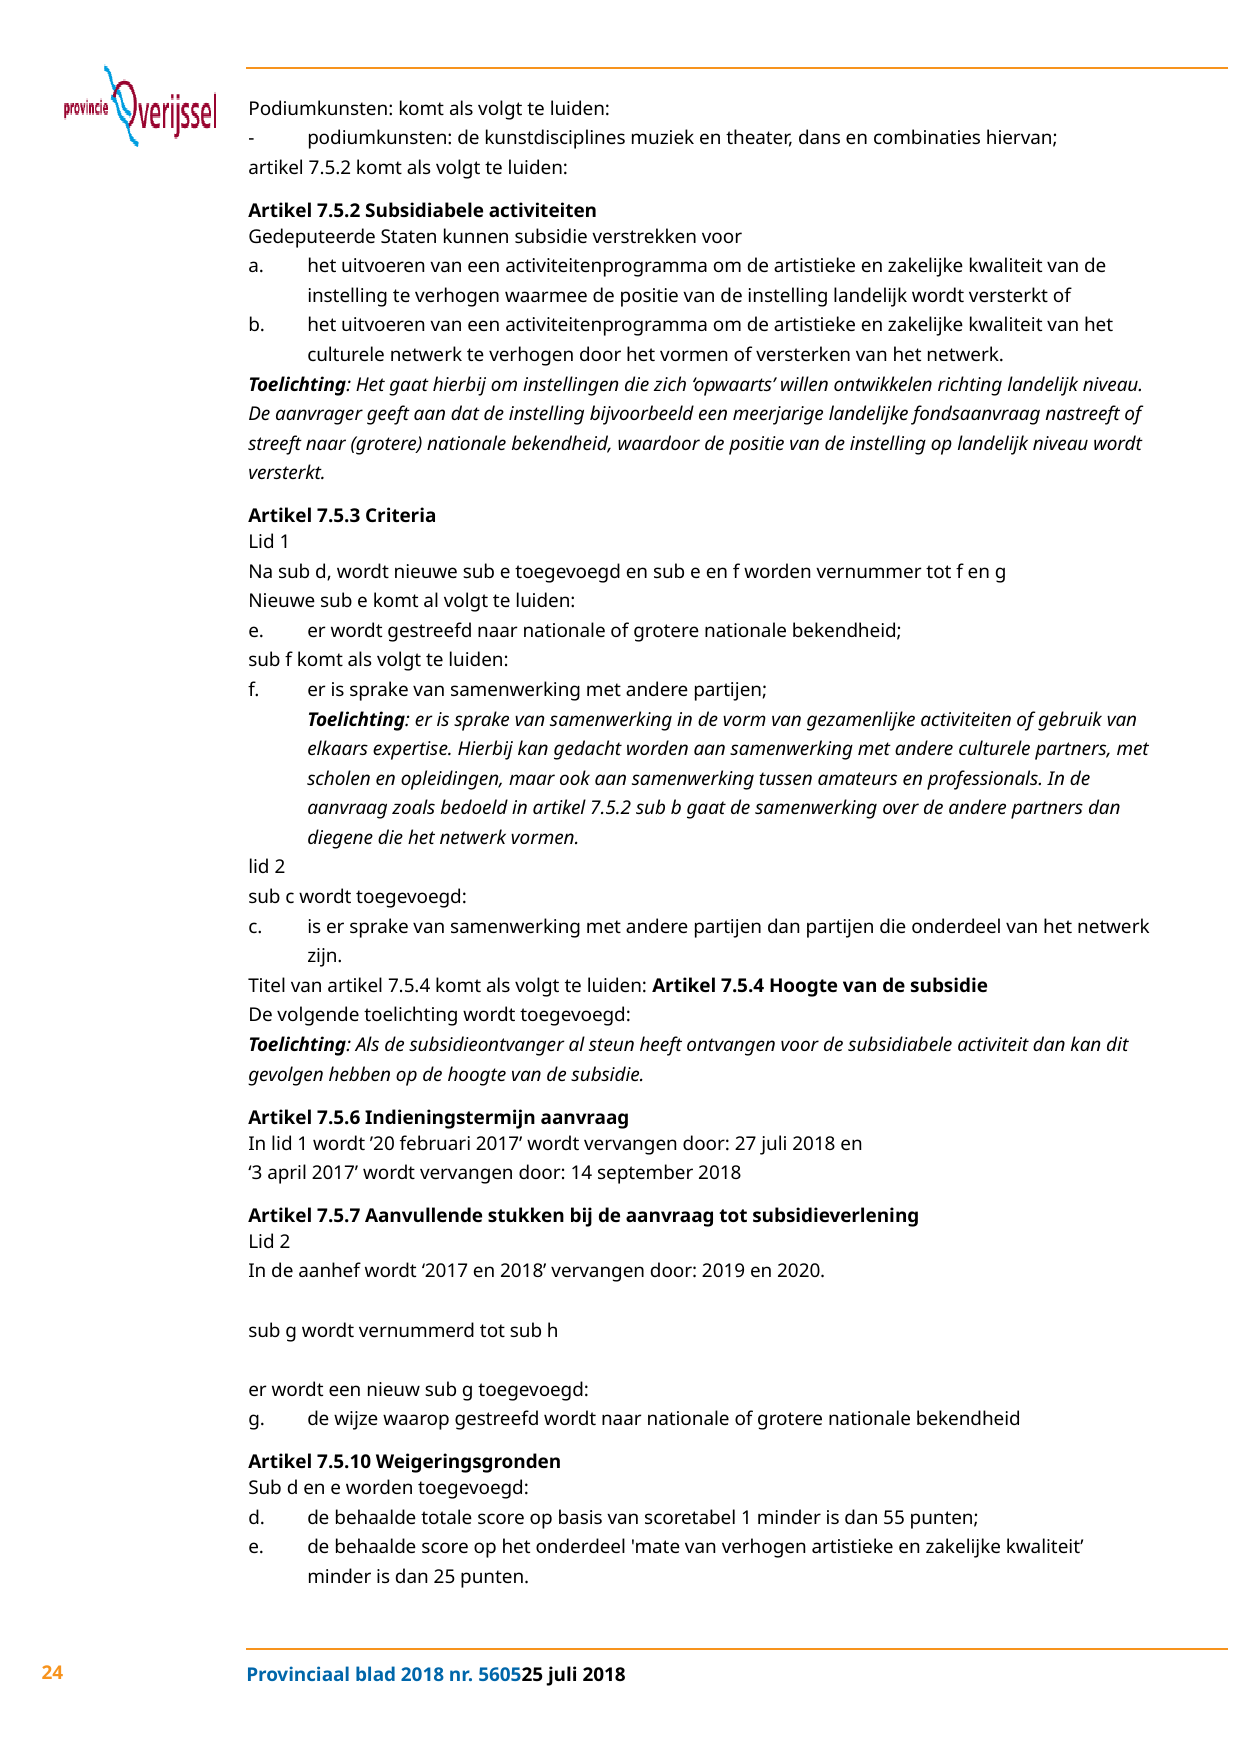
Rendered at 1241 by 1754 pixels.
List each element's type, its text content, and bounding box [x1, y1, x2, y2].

text Lid 2 [248, 1228, 1152, 1254]
text Nieuwe sub e komt al volgt te luiden: [248, 587, 1152, 613]
list het uitvoeren van een activiteitenprogramma om de artistieke en zakelijke kwaliteit van het culturele netwerk te verhogen door het vormen of versterken van het netwerk. [248, 312, 1152, 367]
text Lid 1 [248, 528, 1152, 554]
text ‘3 april 2017’ wordt vervangen door: 14 september 2018 [248, 1159, 1152, 1185]
list er is sprake van samenwerking met andere partijen; [248, 676, 1152, 702]
text Gedeputeerde Staten kunnen subsidie verstrekken voor [248, 223, 1152, 248]
list Toelichting: er is sprake van samenwerking in de vorm van gezamenlijke activiteiten of gebruik van elkaars expertise. Hierbij kan gedacht worden aan samenwerking met andere culturele partners, met scholen en opleidingen, maar ook aan samenwerking tussen amateurs en professionals. In de aanvraag zoals bedoeld in artikel 7.5.2 sub b gaat de samenwerking over de andere partners dan diegene die het netwerk vormen. [248, 706, 1152, 850]
text artikel 7.5.2 komt als volgt te luiden: [248, 154, 1152, 180]
text Toelichting: Het gaat hierbij om instellingen die zich ‘opwaarts’ willen ontwikkelen richting landelijk niveau. De aanvrager geeft aan dat de instelling bijvoorbeeld een meerjarige landelijke fondsaanvraag nastreeft of streeft naar (grotere) nationale bekendheid, waardoor de positie van de instelling op landelijk niveau wordt versterkt. [248, 371, 1152, 485]
list de behaalde score op het onderdeel 'mate van verhogen artistieke en zakelijke kwaliteit’ minder is dan 25 punten. [248, 1534, 1152, 1589]
list de wijze waarop gestreefd wordt naar nationale of grotere nationale bekendheid [248, 1406, 1152, 1431]
list podiumkunsten: de kunstdisciplines muziek en theater, dans en combinaties hiervan; [248, 124, 1152, 150]
text er wordt een nieuw sub g toegevoegd: [248, 1376, 1152, 1402]
text sub g wordt vernummerd tot sub h [248, 1317, 1152, 1343]
list het uitvoeren van een activiteitenprogramma om de artistieke en zakelijke kwaliteit van de instelling te verhogen waarmee de positie van de instelling landelijk wordt versterkt of [248, 252, 1152, 308]
text Titel van artikel 7.5.4 komt als volgt te luiden: Artikel 7.5.4 Hoogte van de subsidie [248, 972, 1152, 998]
text Na sub d, wordt nieuwe sub e toegevoegd en sub e en f worden vernummer tot f en g [248, 558, 1152, 584]
picture [41, 47, 231, 172]
text Artikel 7.5.7 Aanvullende stukken bij de aanvraag tot subsidieverlening [248, 1202, 1152, 1228]
text sub f komt als volgt te luiden: [248, 647, 1152, 672]
text Sub d en e worden toegevoegd: [248, 1474, 1152, 1500]
text In de aanhef wordt ‘2017 en 2018’ vervangen door: 2019 en 2020. [248, 1258, 1152, 1283]
text Podiumkunsten: komt als volgt te luiden: [248, 95, 1152, 121]
text De volgende toelichting wordt toegevoegd: [248, 1002, 1152, 1027]
text Artikel 7.5.6 Indieningstermijn aanvraag [248, 1104, 1152, 1130]
text Artikel 7.5.2 Subsidiabele activiteiten [248, 197, 1152, 223]
text In lid 1 wordt ’20 februari 2017’ wordt vervangen door: 27 juli 2018 en [248, 1130, 1152, 1155]
list is er sprake van samenwerking met andere partijen dan partijen die onderdeel van het netwerk zijn. [248, 913, 1152, 968]
text Artikel 7.5.10 Weigeringsgronden [248, 1449, 1152, 1474]
text Toelichting: Als de subsidieontvanger al steun heeft ontvangen voor de subsidiabele activiteit dan kan dit gevolgen hebben op de hoogte van de subsidie. [248, 1031, 1152, 1087]
text lid 2 [248, 854, 1152, 879]
text sub c wordt toegevoegd: [248, 883, 1152, 909]
text Artikel 7.5.3 Criteria [248, 503, 1152, 528]
list er wordt gestreefd naar nationale of grotere nationale bekendheid; [248, 617, 1152, 643]
list de behaalde totale score op basis van scoretabel 1 minder is dan 55 punten; [248, 1504, 1152, 1530]
